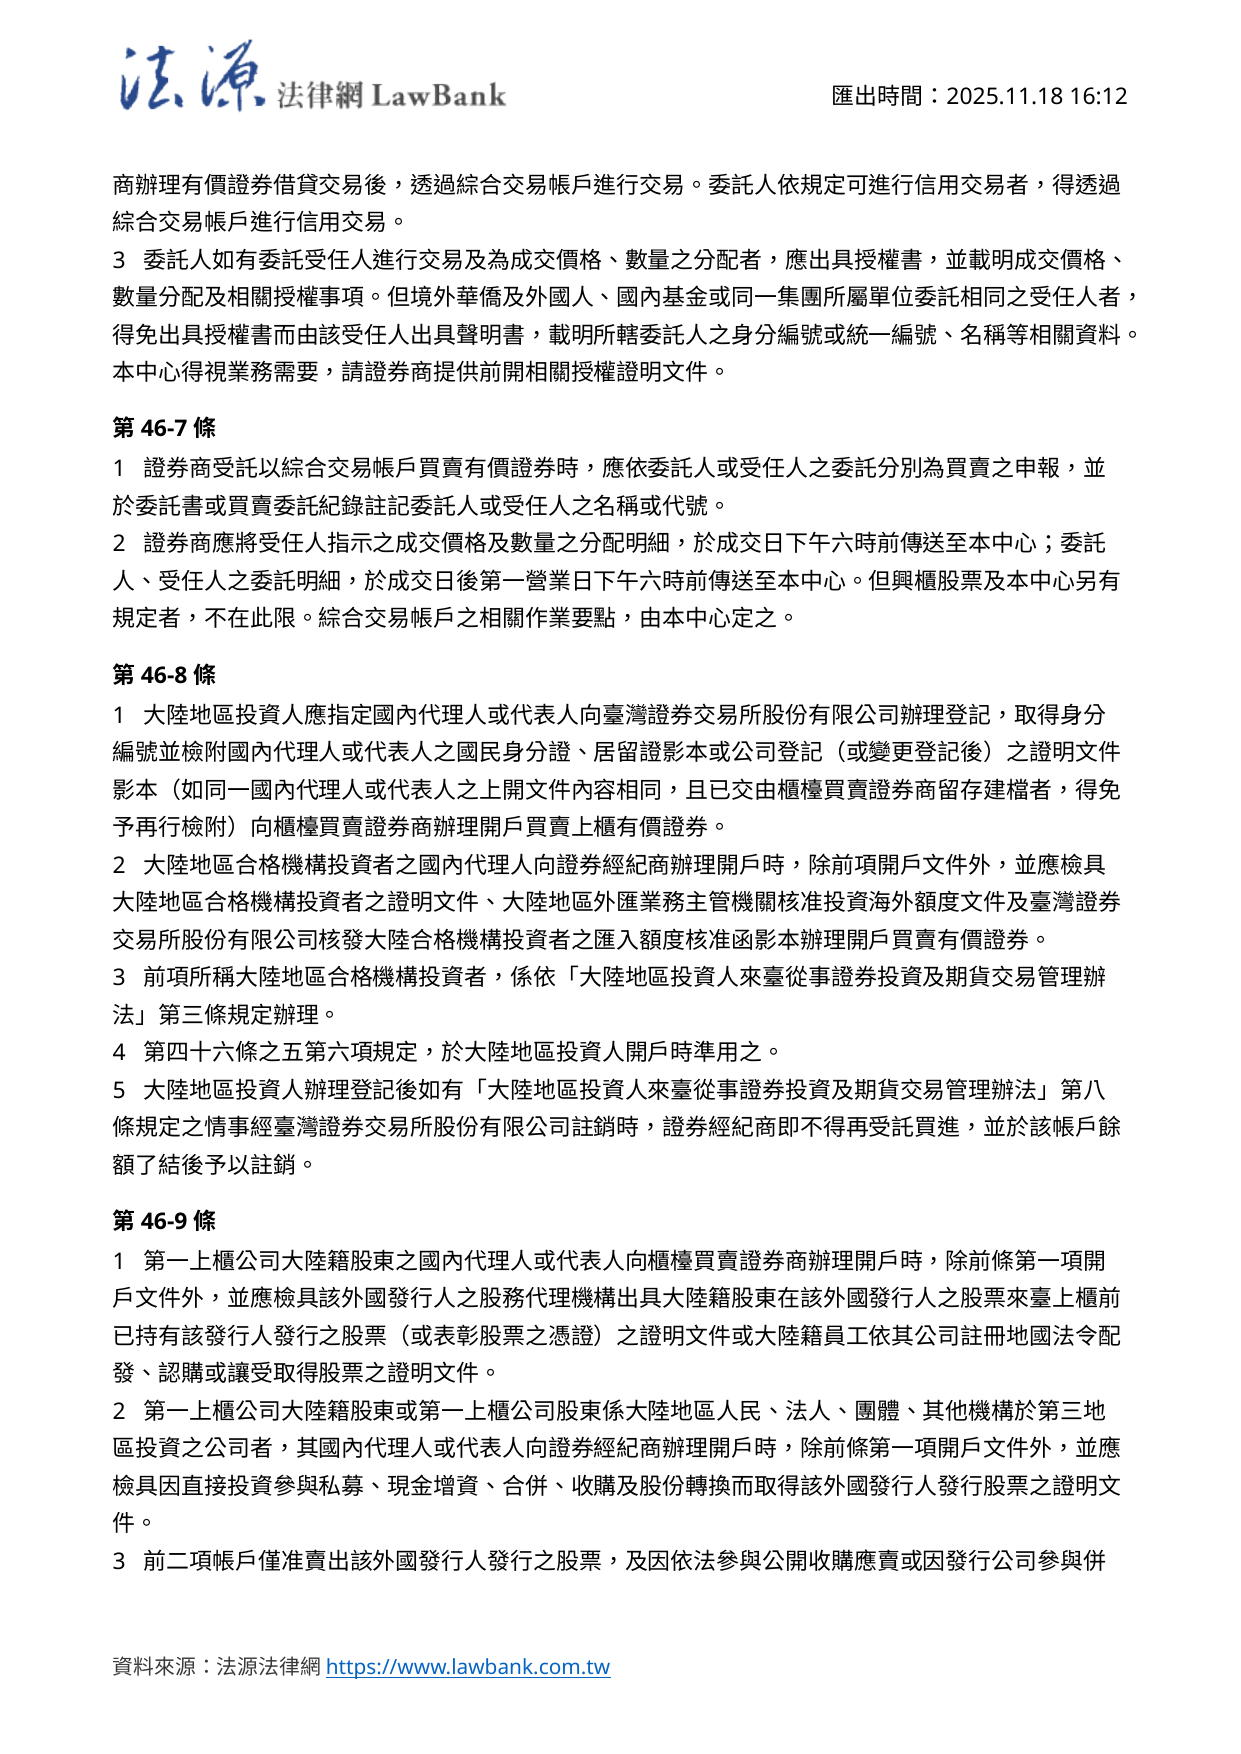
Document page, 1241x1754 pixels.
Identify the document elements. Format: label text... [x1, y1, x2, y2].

text 第 46-9 條 [112, 1201, 1128, 1238]
text 3 前項所稱大陸地區合格機構投資者，係依「大陸地區投資人來臺從事證券投資及期貨交易管理辦法」第三條規定辦理。 [112, 957, 1128, 1032]
text 1 證券商受託以綜合交易帳戶買賣有價證券時，應依委託人或受任人之委託分別為買賣之申報，並於委託書或買賣委託紀錄註記委託人或受任人之名稱或代號。 [112, 448, 1128, 523]
text 2 大陸地區合格機構投資者之國內代理人向證券經紀商辦理開戶時，除前項開戶文件外，並應檢具大陸地區合格機構投資者之證明文件、大陸地區外匯業務主管機關核准投資海外額度文件及臺灣證券交易所股份有限公司核發大陸合格機構投資者之匯入額度核准函影本辦理開戶買賣有價證券。 [112, 844, 1128, 957]
text 商辦理有價證券借貸交易後，透過綜合交易帳戶進行交易。委託人依規定可進行信用交易者，得透過綜合交易帳戶進行信用交易。 [112, 164, 1128, 239]
text 1 第一上櫃公司大陸籍股東之國內代理人或代表人向櫃檯買賣證券商辦理開戶時，除前條第一項開戶文件外，並應檢具該外國發行人之股務代理機構出具大陸籍股東在該外國發行人之股票來臺上櫃前已持有該發行人發行之股票（或表彰股票之憑證）之證明文件或大陸籍員工依其公司註冊地國法令配發、認購或讓受取得股票之證明文件。 [112, 1241, 1128, 1391]
text 5 大陸地區投資人辦理登記後如有「大陸地區投資人來臺從事證券投資及期貨交易管理辦法」第八條規定之情事經臺灣證券交易所股份有限公司註銷時，證券經紀商即不得再受託買進，並於該帳戶餘額了結後予以註銷。 [112, 1069, 1128, 1182]
text 3 前二項帳戶僅准賣出該外國發行人發行之股票，及因依法參與公開收購應賣或因發行公司參與併 [112, 1541, 1128, 1578]
picture [120, 39, 507, 116]
text 第 46-7 條 [112, 408, 1128, 446]
text 4 第四十六條之五第六項規定，於大陸地區投資人開戶時準用之。 [112, 1032, 1128, 1069]
text 3 委託人如有委託受任人進行交易及為成交價格、數量之分配者，應出具授權書，並載明成交價格、數量分配及相關授權事項。但境外華僑及外國人、國內基金或同一集團所屬單位委託相同之受任人者，得免出具授權書而由該受任人出具聲明書，載明所轄委託人之身分編號或統一編號、名稱等相關資料。本中心得視業務需要，請證券商提供前開相關授權證明文件。 [112, 239, 1128, 389]
text 第 46-8 條 [112, 654, 1128, 692]
text 1 大陸地區投資人應指定國內代理人或代表人向臺灣證券交易所股份有限公司辦理登記，取得身分編號並檢附國內代理人或代表人之國民身分證、居留證影本或公司登記（或變更登記後）之證明文件影本（如同一國內代理人或代表人之上開文件內容相同，且已交由櫃檯買賣證券商留存建檔者，得免予再行檢附）向櫃檯買賣證券商辦理開戶買賣上櫃有價證券。 [112, 694, 1128, 844]
text 2 第一上櫃公司大陸籍股東或第一上櫃公司股東係大陸地區人民、法人、團體、其他機構於第三地區投資之公司者，其國內代理人或代表人向證券經紀商辦理開戶時，除前條第一項開戶文件外，並應檢具因直接投資參與私募、現金增資、合併、收購及股份轉換而取得該外國發行人發行股票之證明文件。 [112, 1391, 1128, 1541]
text 2 證券商應將受任人指示之成交價格及數量之分配明細，於成交日下午六時前傳送至本中心；委託人、受任人之委託明細，於成交日後第一營業日下午六時前傳送至本中心。但興櫃股票及本中心另有規定者，不在此限。綜合交易帳戶之相關作業要點，由本中心定之。 [112, 523, 1128, 636]
